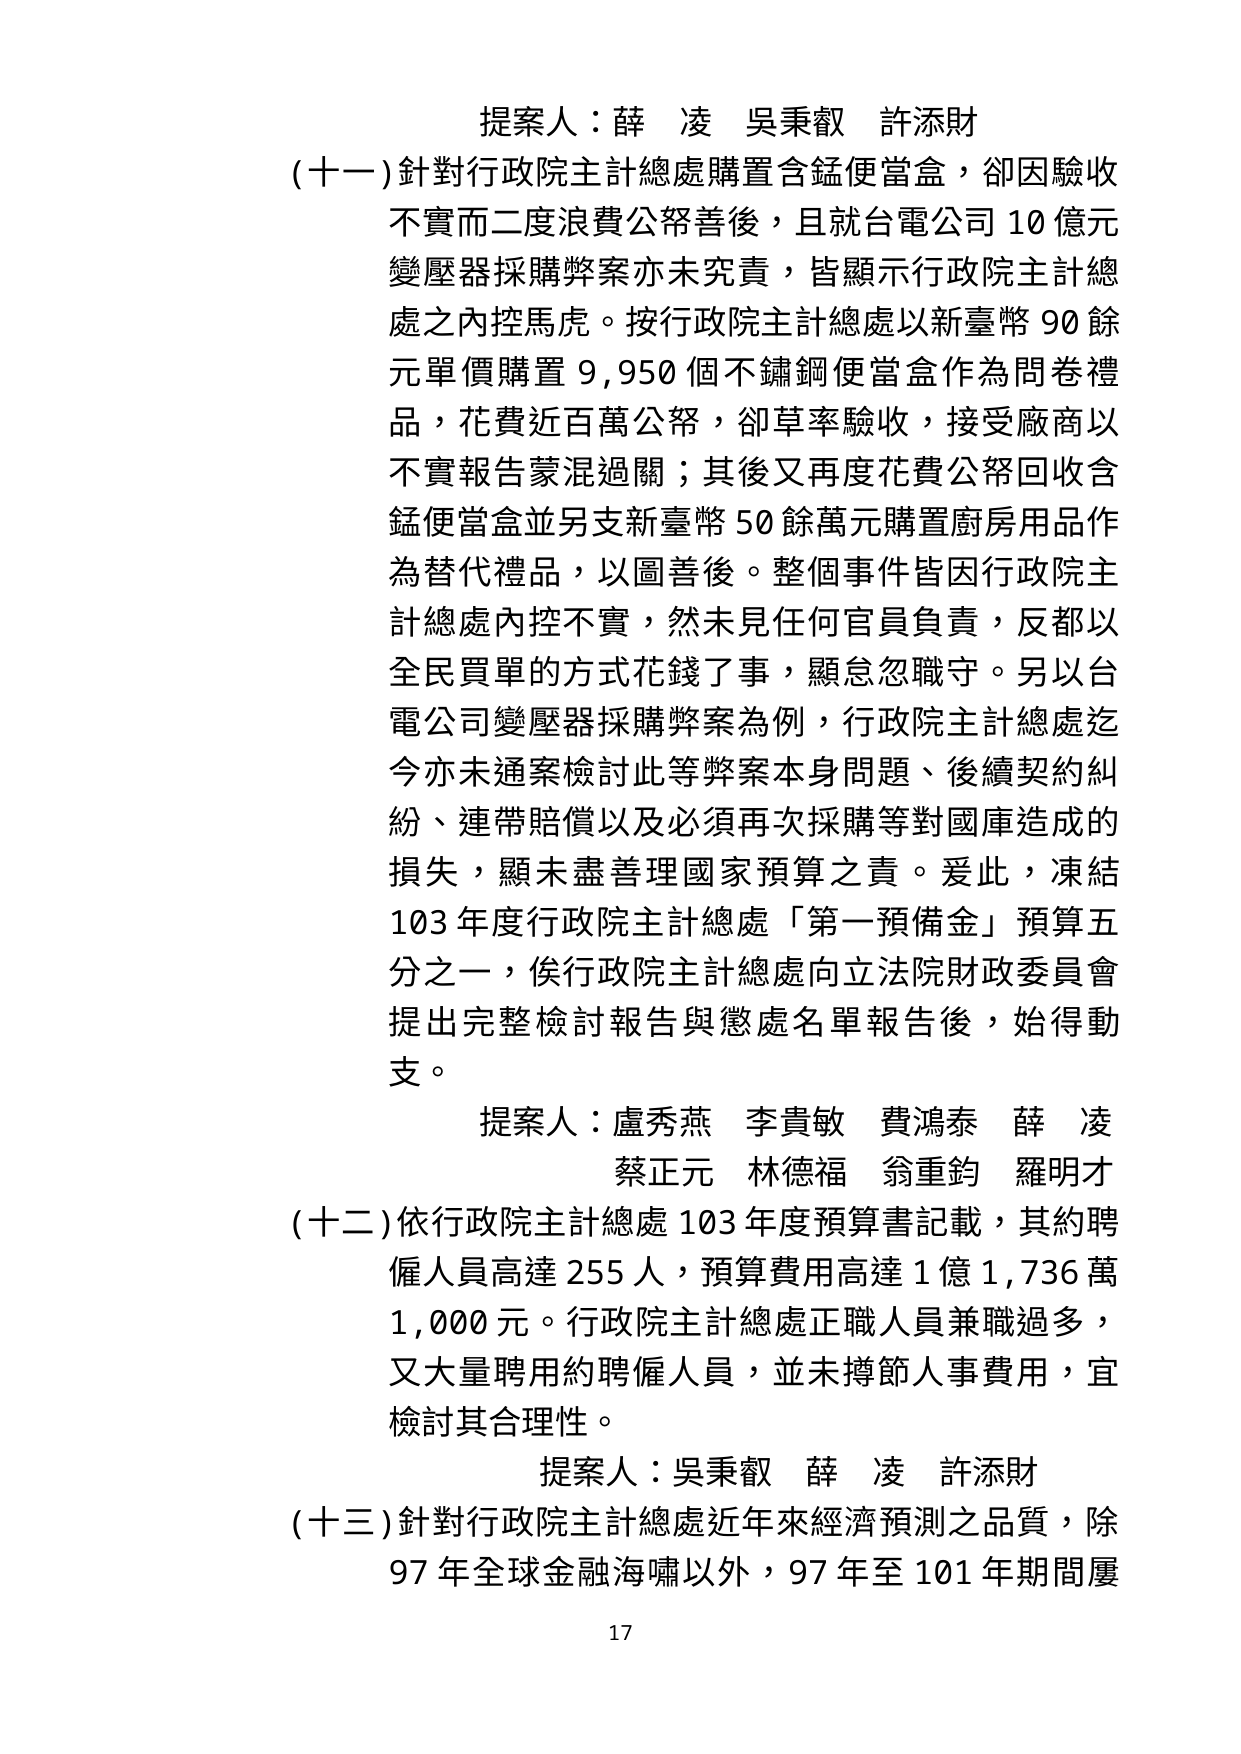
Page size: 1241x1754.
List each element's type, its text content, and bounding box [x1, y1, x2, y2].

text (十三)針對行政院主計總處近年來經濟預測之品質，除97年全球金融海嘯以外，97年至101年期間屢 [287, 1494, 1120, 1594]
text (十二)依行政院主計總處103年度預算書記載，其約聘僱人員高達255人，預算費用高達1億1,736萬1,000元。行政院主計總處正職人員兼職過多，又大量聘用約聘僱人員，並未撙節人事費用，宜檢討其合理性。 [287, 1194, 1120, 1444]
text (十一)針對行政院主計總處購置含錳便當盒，卻因驗收不實而二度浪費公帑善後，且就台電公司10億元變壓器採購弊案亦未究責，皆顯示行政院主計總處之內控馬虎。按行政院主計總處以新臺幣90餘元單價購置9,950個不鏽鋼便當盒作為問卷禮品，花費近百萬公帑，卻草率驗收，接受廠商以不實報告蒙混過關；其後又再度花費公帑回收含錳便當盒並另支新臺幣50餘萬元購置廚房用品作為替代禮品，以圖善後。整個事件皆因行政院主計總處內控不實，然未見任何官員負責，反都以全民買單的方式花錢了事，顯怠忽職守。另以台電公司變壓器採購弊案為例，行政院主計總處迄今亦未通案檢討此等弊案本身問題、後續契約糾紛、連帶賠償以及必須再次採購等對國庫造成的損失，顯未盡善理國家預算之責。爰此，凍結103年度行政院主計總處「第一預備金」預算五分之一，俟行政院主計總處向立法院財政委員會提出完整檢討報告與懲處名單報告後，始得動支。 [287, 144, 1120, 1094]
text 提案人：吳秉叡 薛 凌 許添財 [479, 1444, 1124, 1494]
text 提案人：薛 凌 吳秉叡 許添財 [479, 94, 1124, 144]
text 提案人：盧秀燕 李貴敏 費鴻泰 薛 凌 蔡正元 林德福 翁重鈞 羅明才 [479, 1094, 1124, 1194]
